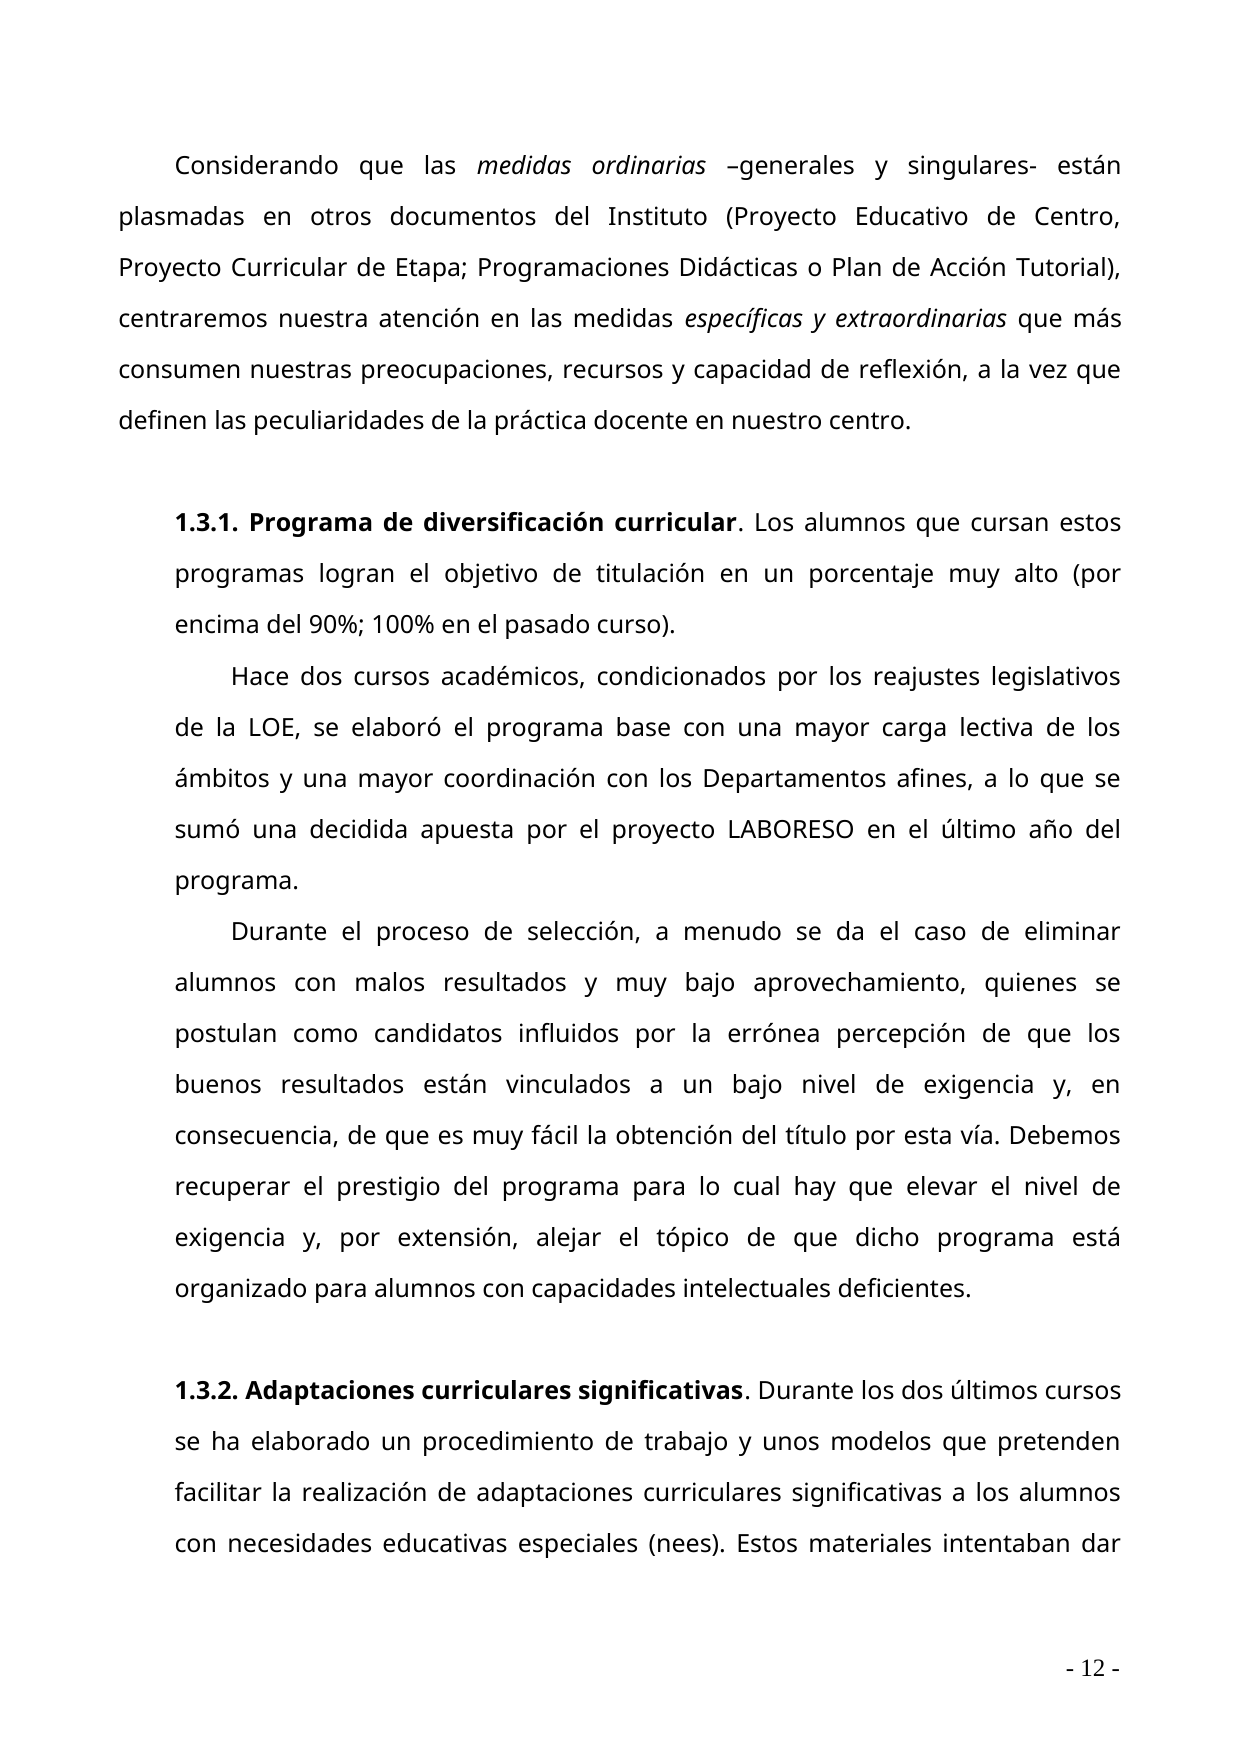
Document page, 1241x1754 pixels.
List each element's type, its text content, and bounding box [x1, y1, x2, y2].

text Considerando que las medidas ordinarias –generales y singulares- están plasmadas en otros documentos del Instituto (Proyecto Educativo de Centro, Proyecto Curricular de Etapa; Programaciones Didácticas o Plan de Acción Tutorial), centraremos nuestra atención en las medidas específicas y extraordinarias que más consumen nuestras preocupaciones, recursos y capacidad de reflexión, a la vez que definen las peculiaridades de la práctica docente en nuestro centro. [118, 148, 1122, 437]
text Hace dos cursos académicos, condicionados por los reajustes legislativos de la LOE, se elaboró el programa base con una mayor carga lectiva de los ámbitos y una mayor coordinación con los Departamentos afines, a lo que se sumó una decidida apuesta por el proyecto LABORESO en el último año del programa. [174, 658, 1122, 896]
text 1.3.1. Programa de diversificación curricular. Los alumnos que cursan estos programas logran el objetivo de titulación en un porcentaje muy alto (por encima del 90%; 100% en el pasado curso). [174, 505, 1122, 641]
text Durante el proceso de selección, a menudo se da el caso de eliminar alumnos con malos resultados y muy bajo aprovechamiento, quienes se postulan como candidatos influidos por la errónea percepción de que los buenos resultados están vinculados a un bajo nivel de exigencia y, en consecuencia, de que es muy fácil la obtención del título por esta vía. Debemos recuperar el prestigio del programa para lo cual hay que elevar el nivel de exigencia y, por extensión, alejar el tópico de que dicho programa está organizado para alumnos con capacidades intelectuales deficientes. [174, 913, 1122, 1305]
text 1.3.2. Adaptaciones curriculares significativas. Durante los dos últimos cursos se ha elaborado un procedimiento de trabajo y unos modelos que pretenden facilitar la realización de adaptaciones curriculares significativas a los alumnos con necesidades educativas especiales (nees). Estos materiales intentaban dar [174, 1373, 1122, 1560]
